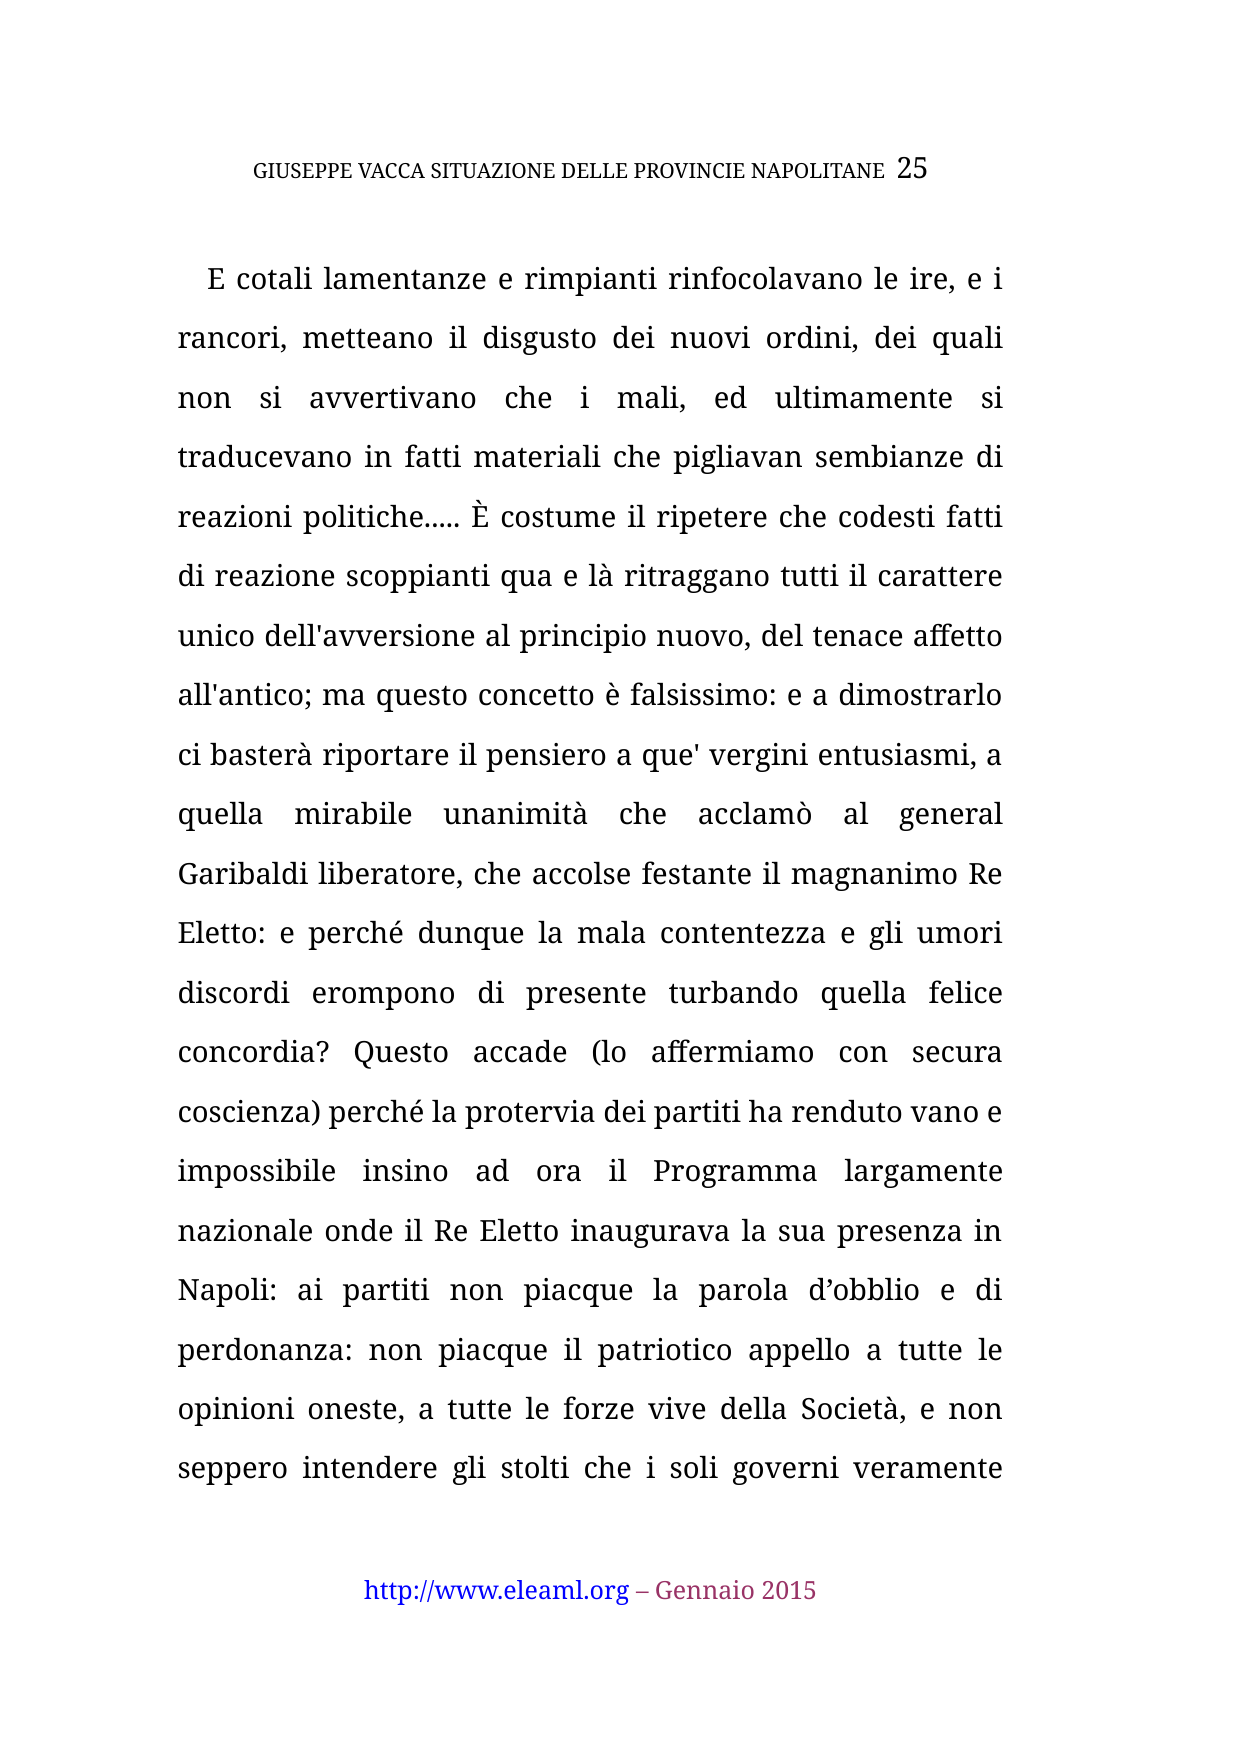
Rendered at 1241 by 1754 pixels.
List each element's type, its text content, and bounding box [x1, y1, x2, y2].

text E cotali lamentanze e rimpianti rinfocolavano le ire, e i rancori, metteano il disgusto dei nuovi ordini, dei quali non si avvertivano che i mali, ed ultimamente si traducevano in fatti materiali che pigliavan sembianze di reazioni politiche..... È costume il ripetere che codesti fatti di reazione scoppianti qua e là ritraggano tutti il carattere unico dell'avversione al principio nuovo, del tenace affetto all'antico; ma questo concetto è falsissimo: e a dimostrarlo ci basterà riportare il pensiero a que' vergini entusiasmi, a quella mirabile unanimità che acclamò al general Garibaldi liberatore, che accolse festante il magnanimo Re Eletto: e perché dunque la mala contentezza e gli umori discordi erompono di presente turbando quella felice concordia? Questo accade (lo affermiamo con secura coscienza) perché la protervia dei partiti ha renduto vano e impossibile insino ad ora il Programma largamente nazionale onde il Re Eletto inaugurava la sua presenza in Napoli: ai partiti non piacque la parola d’obblio e di perdonanza: non piacque il patriotico appello a tutte le opinioni oneste, a tutte le forze vive della Società, e non seppero intendere gli stolti che i soli governi veramente [177, 258, 1004, 1487]
